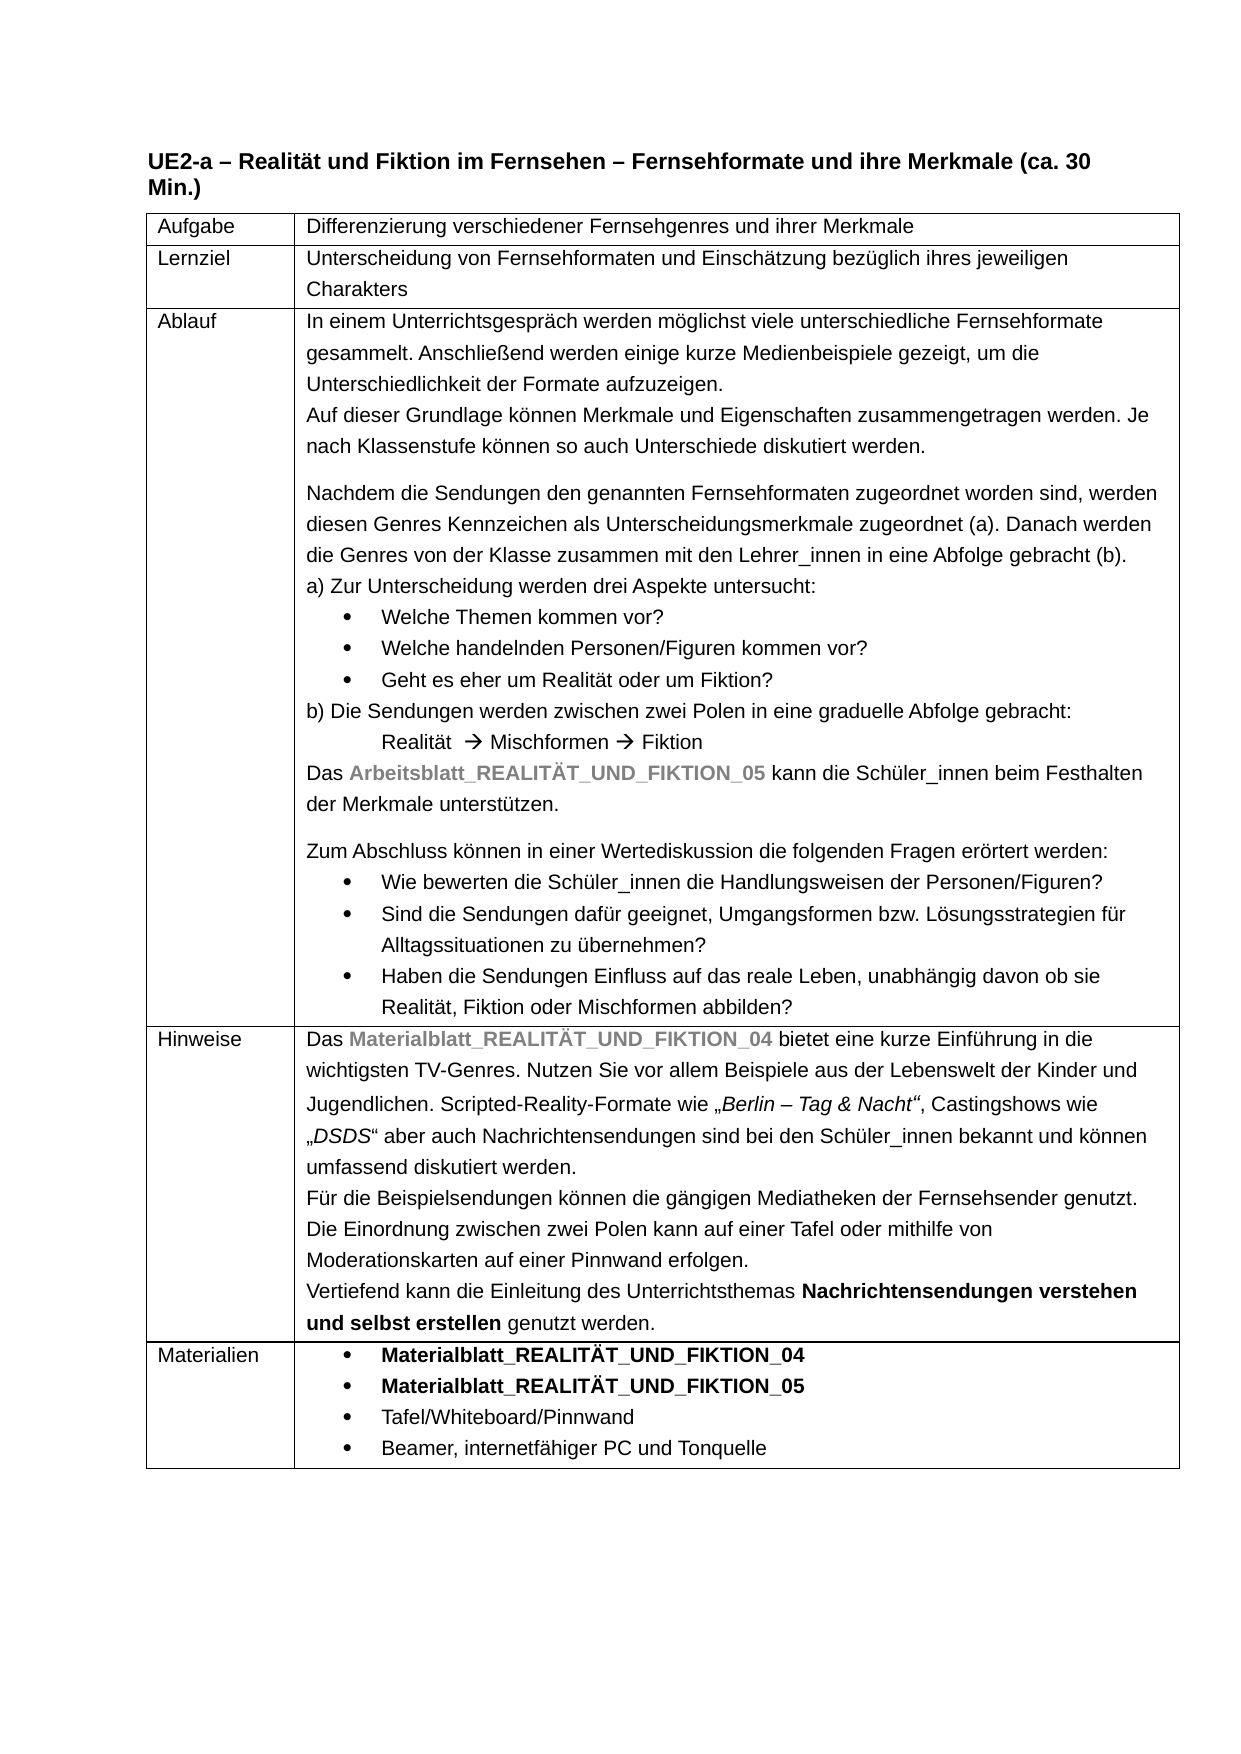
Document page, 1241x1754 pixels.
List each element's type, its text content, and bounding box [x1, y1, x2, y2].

text UE2-a – Realität und Fiktion im Fernsehen – Fernsehformate und ihre Merkmale (ca. 30 Min.) [148, 148, 1093, 200]
table_cell Das Materialblatt_REALITÄT_UND_FIKTION_04 bietet eine kurze Einführung in die wichtigsten TV-Genres. Nutzen Sie vor allem Beispiele aus der Lebenswelt der Kinder und Jugendlichen. Scripted-Reality-Formate wie „Berlin – Tag & Nacht“, Castingshows wie „DSDS“ aber auch Nachrichtensendungen sind bei den Schüler_innen bekannt und können umfassend diskutiert werden. Für die Beispielsendungen können die gängigen Mediatheken der Fernsehsender genutzt. Die Einordnung zwischen zwei Polen kann auf einer Tafel oder mithilfe von Moderationskarten auf einer Pinnwand erfolgen. Vertiefend kann die Einleitung des Unterrichtsthemas Nachrichtensendungen verstehen und selbst erstellen genutzt werden. [295, 1027, 1179, 1341]
table_header Aufgabe [147, 214, 294, 245]
table_cell Unterscheidung von Fernsehformaten und Einschätzung bezüglich ihres jeweiligen Charakters [295, 246, 1179, 308]
table_cell Materialblatt_REALITÄT_UND_FIKTION_04 Materialblatt_REALITÄT_UND_FIKTION_05 Tafel/Whiteboard/Pinnwand Beamer, internetfähiger PC und Tonquelle [295, 1343, 1179, 1467]
table_cell Materialien [147, 1343, 294, 1467]
table_cell In einem Unterrichtsgespräch werden möglichst viele unterschiedliche Fernsehformate gesammelt. Anschließend werden einige kurze Medienbeispiele gezeigt, um die Unterschiedlichkeit der Formate aufzuzeigen. Auf dieser Grundlage können Merkmale und Eigenschaften zusammengetragen werden. Je nach Klassenstufe können so auch Unterschiede diskutiert werden. Nachdem die Sendungen den genannten Fernsehformaten zugeordnet worden sind, werden diesen Genres Kennzeichen als Unterscheidungsmerkmale zugeordnet (a). Danach werden die Genres von der Klasse zusammen mit den Lehrer_innen in eine Abfolge gebracht (b). a) Zur Unterscheidung werden drei Aspekte untersucht: Welche Themen kommen vor? Welche handelnden Personen/Figuren kommen vor? Geht es eher um Realität oder um Fiktion? b) Die Sendungen werden zwischen zwei Polen in eine graduelle Abfolge gebracht: Realität  Mischformen  Fiktion Das Arbeitsblatt_REALITÄT_UND_FIKTION_05 kann die Schüler_innen beim Festhalten der Merkmale unterstützen. Zum Abschluss können in einer Wertediskussion die folgenden Fragen erörtert werden: Wie bewerten die Schüler_innen die Handlungsweisen der Personen/Figuren? Sind die Sendungen dafür geeignet, Umgangsformen bzw. Lösungsstrategien für Alltagssituationen zu übernehmen? Haben die Sendungen Einfluss auf das reale Leben, unabhängig davon ob sie Realität, Fiktion oder Mischformen abbilden? [295, 309, 1179, 1026]
table_cell Ablauf [147, 309, 294, 1026]
table_cell Lernziel [147, 246, 294, 308]
table_header Differenzierung verschiedener Fernsehgenres und ihrer Merkmale [295, 214, 1179, 245]
table_cell Hinweise [147, 1027, 294, 1341]
